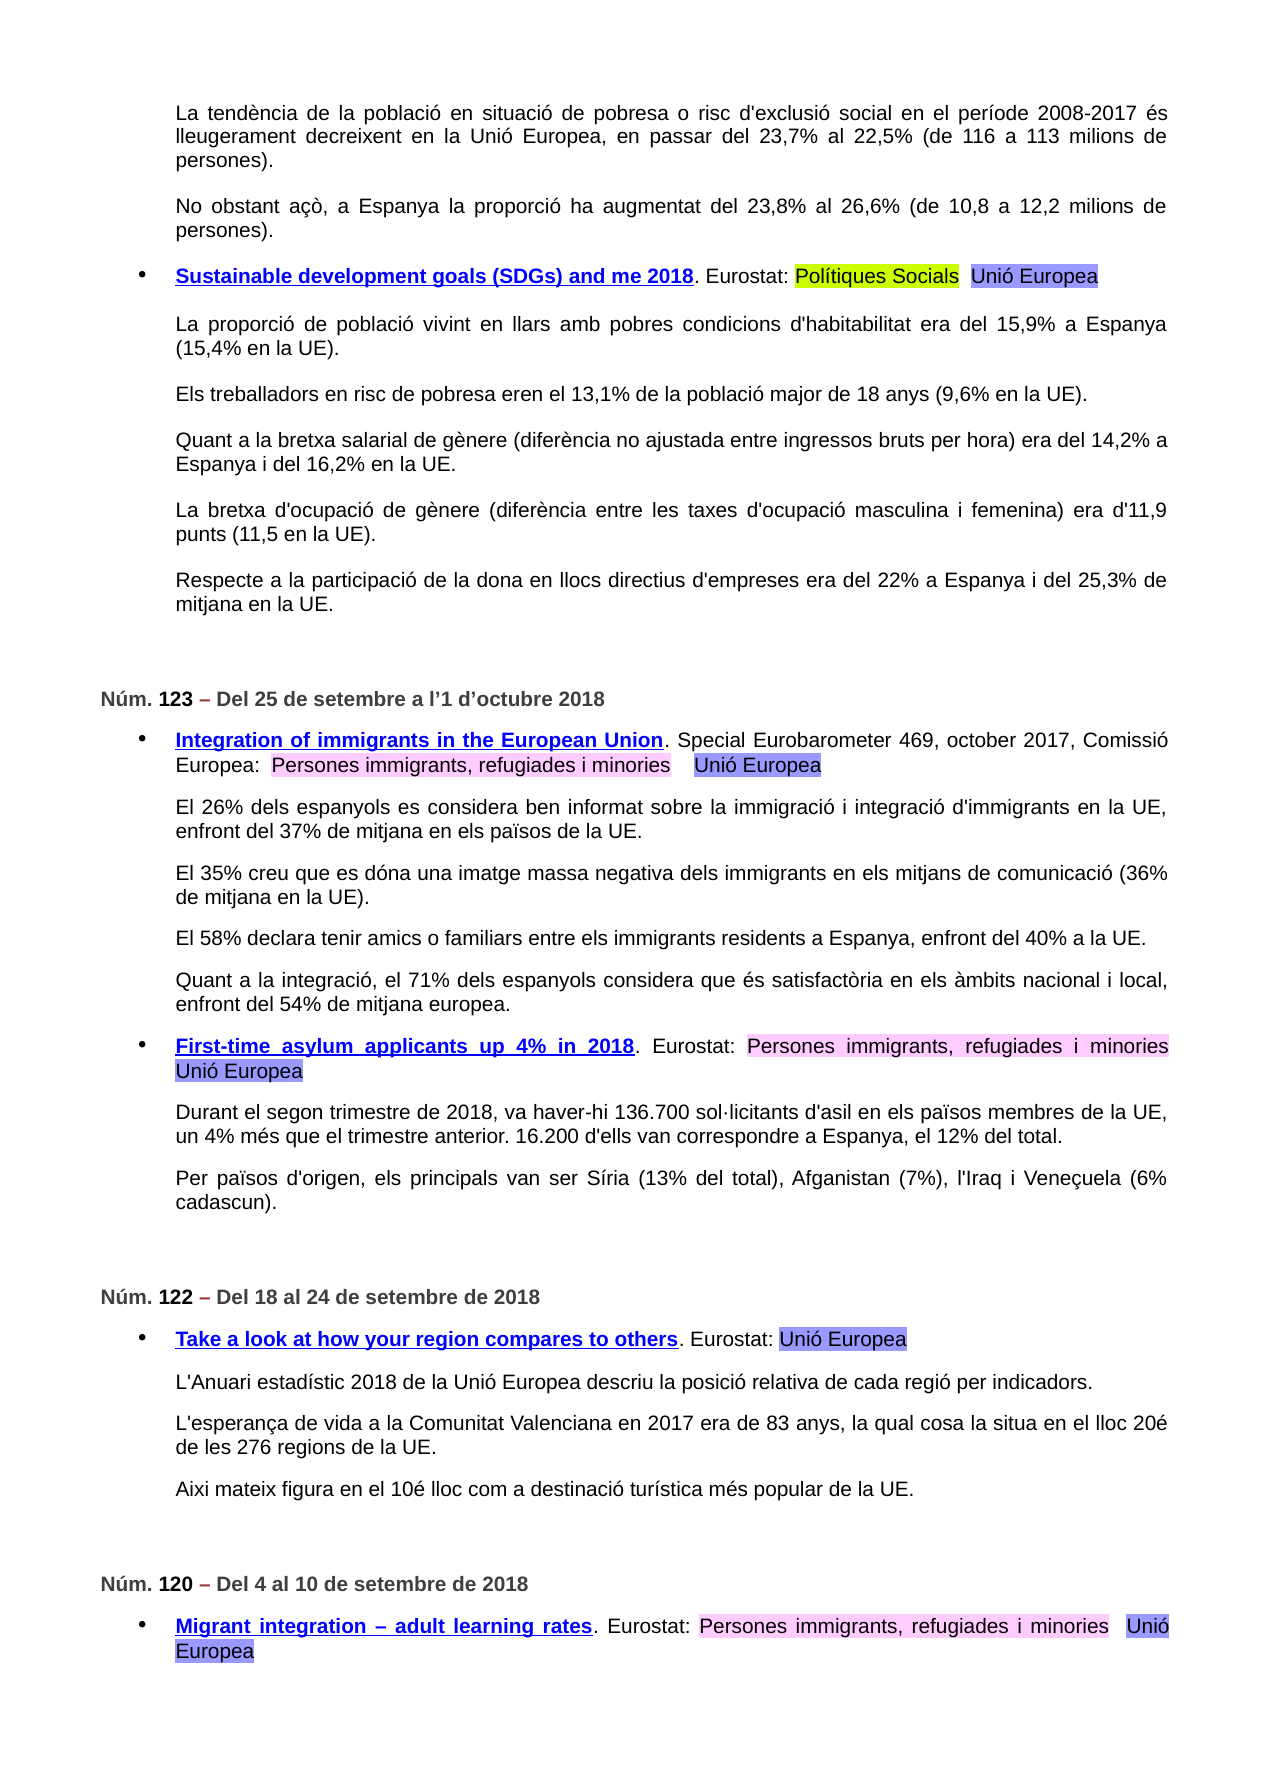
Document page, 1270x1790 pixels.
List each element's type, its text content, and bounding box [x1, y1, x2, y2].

text Els treballadors en risc de pobresa eren el 13,1% de la població major de 18 anys (9,6% en la UE). [175, 381, 1169, 405]
text Quant a la integració, el 71% dels espanyols considera que és satisfactòria en els àmbits nacional i local, enfront del 54% de mitjana europea. [175, 968, 1169, 1016]
text Respecte a la participació de la dona en llocs directius d'empreses era del 22% a Espanya i del 25,3% de mitjana en la UE. [175, 567, 1169, 615]
text L'Anuari estadístic 2018 de la Unió Europea descriu la posició relativa de cada regió per indicadors. [175, 1369, 1169, 1393]
list Sustainable development goals (SDGs) and me 2018. Eurostat: Polítiques Socials Unió Europea [138, 264, 1169, 289]
text Núm. 120 – Del 4 al 10 de setembre de 2018 [100, 1572, 1169, 1596]
text No obstant açò, a Espanya la proporció ha augmentat del 23,8% al 26,6% (de 10,8 a 12,2 milions de persones). [175, 194, 1169, 242]
text Durant el segon trimestre de 2018, va haver-hi 136.700 sol·licitants d'asil en els països membres de la UE, un 4% més que el trimestre anterior. 16.200 d'ells van correspondre a Espanya, el 12% del total. [175, 1100, 1169, 1148]
list First-time asylum applicants up 4% in 2018. Eurostat: Persones immigrants, refugiades i minories Unió Europea [138, 1033, 1169, 1082]
text La proporció de població vivint en llars amb pobres condicions d'habitabilitat era del 15,9% a Espanya (15,4% en la UE). [175, 311, 1169, 359]
text Per països d'origen, els principals van ser Síria (13% del total), Afganistan (7%), l'Iraq i Veneçuela (6% cadascun). [175, 1166, 1169, 1214]
text Quant a la bretxa salarial de gènere (diferència no ajustada entre ingressos bruts per hora) era del 14,2% a Espanya i del 16,2% en la UE. [175, 427, 1169, 475]
text Núm. 122 – Del 18 al 24 de setembre de 2018 [100, 1285, 1169, 1309]
text Núm. 123 – Del 25 de setembre a l’1 d’octubre 2018 [100, 687, 1169, 711]
text La tendència de la població en situació de pobresa o risc d'exclusió social en el període 2008-2017 és lleugerament decreixent en la Unió Europea, en passar del 23,7% al 22,5% (de 116 a 113 milions de persones). [175, 100, 1169, 172]
text El 35% creu que es dóna una imatge massa negativa dels immigrants en els mitjans de comunicació (36% de mitjana en la UE). [175, 861, 1169, 908]
text El 26% dels espanyols es considera ben informat sobre la immigració i integració d'immigrants en la UE, enfront del 37% de mitjana en els països de la UE. [175, 795, 1169, 843]
list Migrant integration – adult learning rates. Eurostat: Persones immigrants, refugiades i minories Unió Europea [138, 1614, 1169, 1663]
text El 58% declara tenir amics o familiars entre els immigrants residents a Espanya, enfront del 40% a la UE. [175, 926, 1169, 950]
list Take a look at how your region compares to others. Eurostat: Unió Europea [138, 1327, 1169, 1352]
list Integration of immigrants in the European Union. Special Eurobarometer 469, october 2017, Comissió Europea: Persones immigrants, refugiades i minories Unió Europea [138, 728, 1169, 777]
text La bretxa d'ocupació de gènere (diferència entre les taxes d'ocupació masculina i femenina) era d'11,9 punts (11,5 en la UE). [175, 497, 1169, 545]
text Aixi mateix figura en el 10é lloc com a destinació turística més popular de la UE. [175, 1477, 1169, 1501]
text L'esperança de vida a la Comunitat Valenciana en 2017 era de 83 anys, la qual cosa la situa en el lloc 20é de les 276 regions de la UE. [175, 1411, 1169, 1459]
